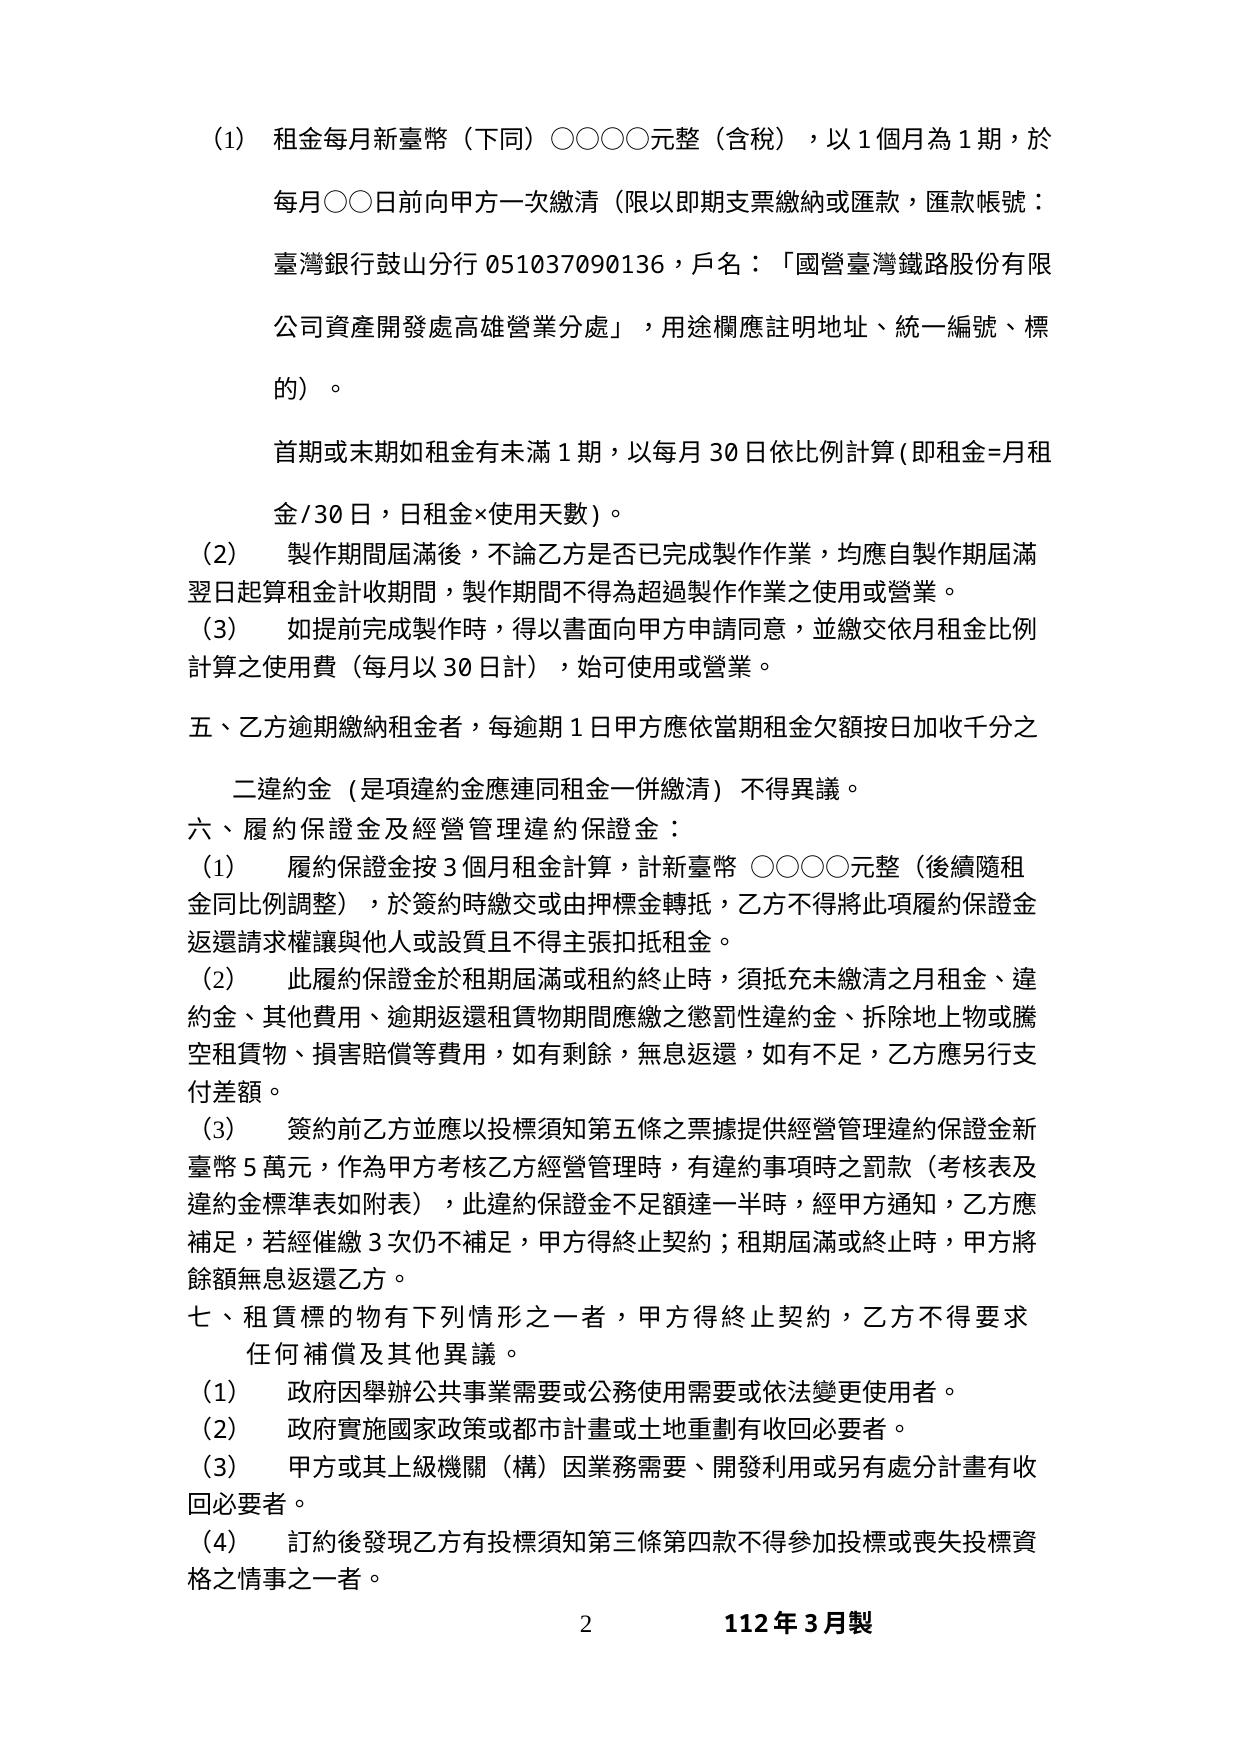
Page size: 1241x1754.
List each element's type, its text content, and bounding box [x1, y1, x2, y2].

list 如提前完成製作時，得以書面向甲方申請同意，並繳交依月租金比例計算之使用費（每月以30日計），始可使用或營業。 [187, 609, 1047, 684]
list 訂約後發現乙方有投標須知第三條第四款不得參加投標或喪失投標資格之情事之一者。 [187, 1521, 1047, 1596]
text 六、履約保證金及經營管理違約保證金： [187, 809, 1053, 846]
text 五、乙方逾期繳納租金者，每逾期1日甲方應依當期租金欠額按日加收千分之二違約金 (是項違約金應連同租金一併繳清) 不得異議。 [189, 684, 1053, 809]
list 租金每月新臺幣（下同）○○○○元整（含稅），以1個月為1期，於每月○○日前向甲方一次繳清（限以即期支票繳納或匯款，匯款帳號：臺灣銀行鼓山分行051037090136，戶名：「國營臺灣鐵路股份有限公司資產開發處高雄營業分處」，用途欄應註明地址、統一編號、標的）。 [198, 96, 1053, 409]
list 政府實施國家政策或都市計畫或土地重劃有收回必要者。 [187, 1409, 1047, 1446]
text 首期或末期如租金有未滿1期，以每月30日依比例計算(即租金=月租金/30日，日租金×使用天數)。 [273, 409, 1053, 534]
text 七、租賃標的物有下列情形之一者，甲方得終止契約，乙方不得要求任何補償及其他異議。 [187, 1296, 1053, 1371]
list 政府因舉辦公共事業需要或公務使用需要或依法變更使用者。 [187, 1371, 1047, 1409]
list 此履約保證金於租期屆滿或租約終止時，須抵充未繳清之月租金、違約金、其他費用、逾期返還租賃物期間應繳之懲罰性違約金、拆除地上物或騰空租賃物、損害賠償等費用，如有剩餘，無息返還，如有不足，乙方應另行支付差額。 [187, 959, 1047, 1109]
list 甲方或其上級機關（構）因業務需要、開發利用或另有處分計畫有收回必要者。 [187, 1446, 1047, 1521]
list 簽約前乙方並應以投標須知第五條之票據提供經營管理違約保證金新臺幣5萬元，作為甲方考核乙方經營管理時，有違約事項時之罰款（考核表及違約金標準表如附表），此違約保證金不足額達一半時，經甲方通知，乙方應補足，若經催繳3次仍不補足，甲方得終止契約；租期屆滿或終止時，甲方將餘額無息返還乙方。 [187, 1109, 1047, 1296]
list 履約保證金按3個月租金計算，計新臺幣 ○○○○元整（後續隨租金同比例調整），於簽約時繳交或由押標金轉抵，乙方不得將此項履約保證金返還請求權讓與他人或設質且不得主張扣抵租金。 [187, 846, 1047, 959]
list 製作期間屆滿後，不論乙方是否已完成製作作業，均應自製作期屆滿翌日起算租金計收期間，製作期間不得為超過製作作業之使用或營業。 [187, 534, 1047, 609]
